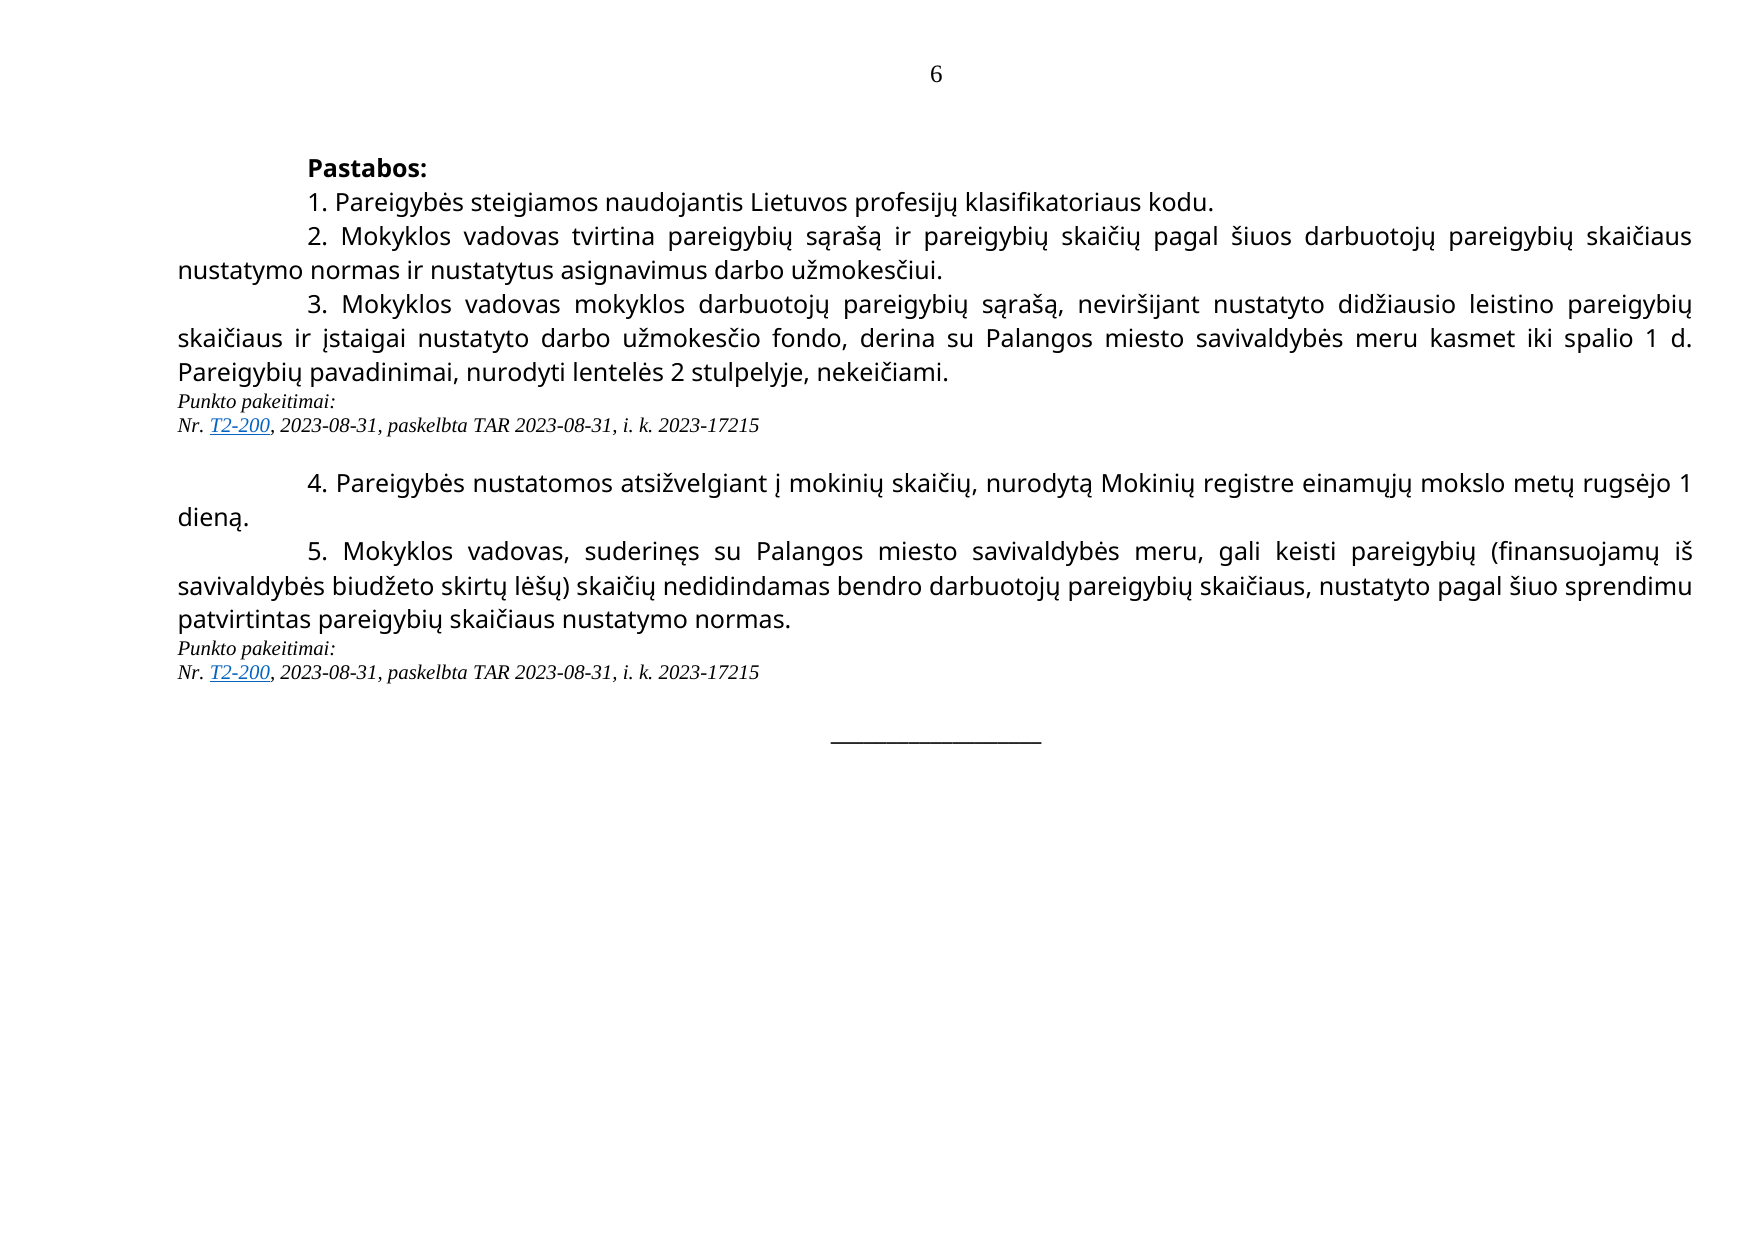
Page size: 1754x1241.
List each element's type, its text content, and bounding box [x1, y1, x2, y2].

text 4. Pareigybės nustatomos atsižvelgiant į mokinių skaičių, nurodytą Mokinių registre einamųjų mokslo metų rugsėjo 1 dieną. [177, 466, 1695, 534]
text Punkto pakeitimai: [177, 636, 1695, 660]
text Punkto pakeitimai: [177, 389, 1695, 413]
text Nr. T2-200, 2023-08-31, paskelbta TAR 2023-08-31, i. k. 2023-17215 [177, 413, 1695, 437]
text Pastabos: [177, 151, 1695, 185]
text ___________________ [177, 713, 1695, 747]
text 2. Mokyklos vadovas tvirtina pareigybių sąrašą ir pareigybių skaičių pagal šiuos darbuotojų pareigybių skaičiaus nustatymo normas ir nustatytus asignavimus darbo užmokesčiui. [177, 219, 1695, 287]
text 1. Pareigybės steigiamos naudojantis Lietuvos profesijų klasifikatoriaus kodu. [177, 185, 1695, 219]
text 3. Mokyklos vadovas mokyklos darbuotojų pareigybių sąrašą, neviršijant nustatyto didžiausio leistino pareigybių skaičiaus ir įstaigai nustatyto darbo užmokesčio fondo, derina su Palangos miesto savivaldybės meru kasmet iki spalio 1 d. Pareigybių pavadinimai, nurodyti lentelės 2 stulpelyje, nekeičiami. [177, 287, 1695, 389]
text Nr. T2-200, 2023-08-31, paskelbta TAR 2023-08-31, i. k. 2023-17215 [177, 660, 1695, 684]
text 5. Mokyklos vadovas, suderinęs su Palangos miesto savivaldybės meru, gali keisti pareigybių (finansuojamų iš savivaldybės biudžeto skirtų lėšų) skaičių nedidindamas bendro darbuotojų pareigybių skaičiaus, nustatyto pagal šiuo sprendimu patvirtintas pareigybių skaičiaus nustatymo normas. [177, 534, 1695, 636]
